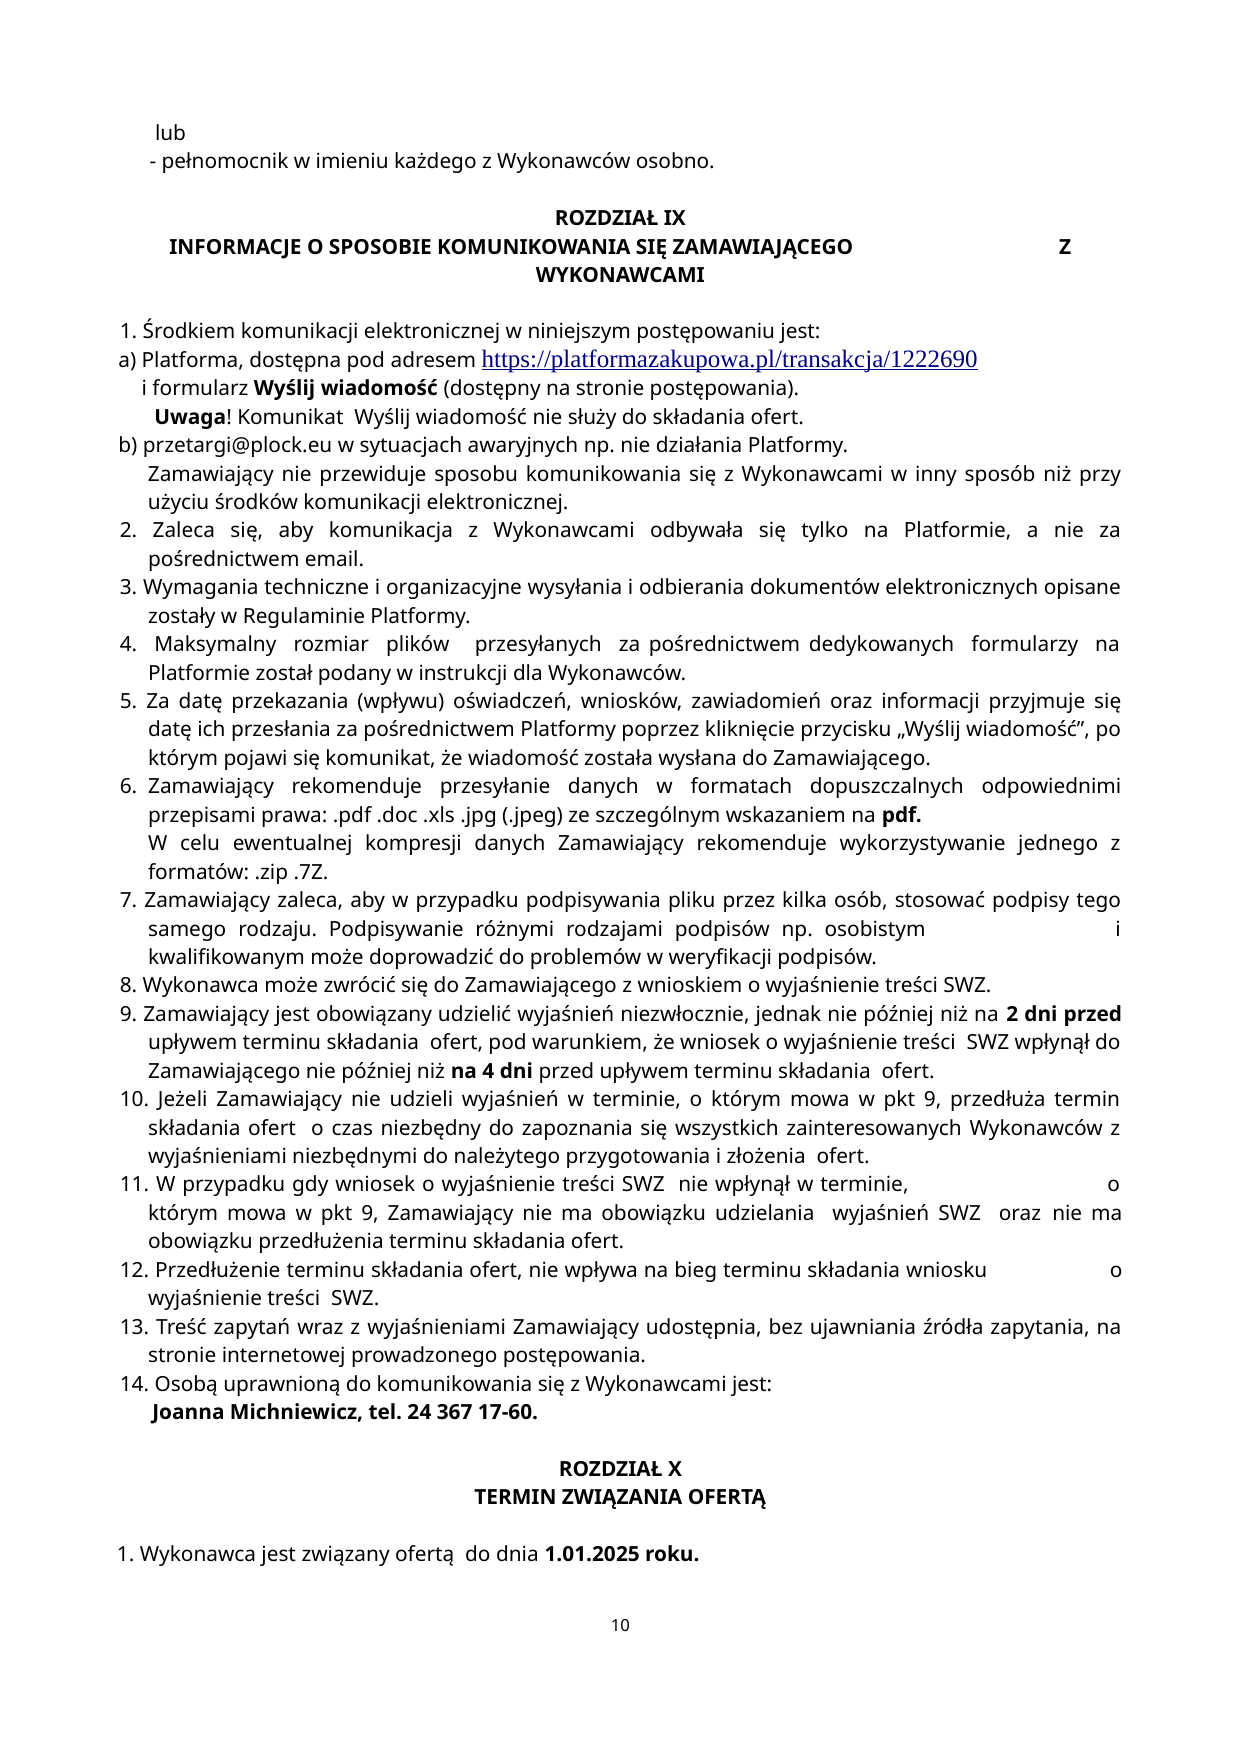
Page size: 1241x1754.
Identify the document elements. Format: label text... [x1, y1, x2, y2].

text 8. Wykonawca może zwrócić się do Zamawiającego z wnioskiem o wyjaśnienie treści SWZ. [119, 971, 1122, 999]
list 3. Wymagania techniczne i organizacyjne wysyłania i odbierania dokumentów elektronicznych opisane zostały w Regulaminie Platformy. [119, 572, 1122, 629]
list b) przetargi@plock.eu w sytuacjach awaryjnych np. nie działania Platformy. [118, 430, 1122, 459]
text 12. Przedłużenie terminu składania ofert, nie wpływa na bieg terminu składania wniosku o wyjaśnienie treści SWZ. [119, 1255, 1122, 1312]
list 1. Środkiem komunikacji elektronicznej w niniejszym postępowaniu jest: [119, 316, 1122, 345]
list a) Platforma, dostępna pod adresem https://platformazakupowa.pl/transakcja/1222690 [118, 345, 1122, 373]
text Zamawiający nie przewiduje sposobu komunikowania się z Wykonawcami w inny sposób niż przy użyciu środków komunikacji elektronicznej. [118, 459, 1122, 516]
text - pełnomocnik w imieniu każdego z Wykonawców osobno. [149, 147, 1122, 175]
text 6. Zamawiający rekomenduje przesyłanie danych w formatach dopuszczalnych odpowiednimi przepisami prawa: .pdf .doc .xls .jpg (.jpeg) ze szczególnym wskazaniem na pdf. [119, 771, 1122, 828]
list i formularz Wyślij wiadomość (dostępny na stronie postępowania). [136, 373, 1122, 402]
text 14. Osobą uprawnioną do komunikowania się z Wykonawcami jest: [119, 1369, 1122, 1397]
text W celu ewentualnej kompresji danych Zamawiający rekomenduje wykorzystywanie jednego z formatów: .zip .7Z. [119, 828, 1122, 885]
text 11. W przypadku gdy wniosek o wyjaśnienie treści SWZ nie wpłynął w terminie, o którym mowa w pkt 9, Zamawiający nie ma obowiązku udzielania wyjaśnień SWZ oraz nie ma obowiązku przedłużenia terminu składania ofert. [119, 1169, 1122, 1255]
text 9. Zamawiający jest obowiązany udzielić wyjaśnień niezwłocznie, jednak nie później niż na 2 dni przed upływem terminu składania ofert, pod warunkiem, że wniosek o wyjaśnienie treści SWZ wpłynął do Zamawiającego nie później niż na 4 dni przed upływem terminu składania ofert. [119, 999, 1122, 1084]
list 5. Za datę przekazania (wpływu) oświadczeń, wniosków, zawiadomień oraz informacji przyjmuje się datę ich przesłania za pośrednictwem Platformy poprzez kliknięcie przycisku „Wyślij wiadomość”, po którym pojawi się komunikat, że wiadomość została wysłana do Zamawiającego. [119, 686, 1122, 771]
list 2. Zaleca się, aby komunikacja z Wykonawcami odbywała się tylko na Platformie, a nie za pośrednictwem email. [119, 516, 1122, 572]
text ROZDZIAŁ X [118, 1454, 1122, 1482]
text lub [149, 118, 1122, 147]
text 13. Treść zapytań wraz z wyjaśnieniami Zamawiający udostępnia, bez ujawniania źródła zapytania, na stronie internetowej prowadzonego postępowania. [119, 1312, 1122, 1369]
text ROZDZIAŁ IX [118, 203, 1122, 232]
text Joanna Michniewicz, tel. 24 367 17-60. [119, 1397, 1122, 1426]
text 10. Jeżeli Zamawiający nie udzieli wyjaśnień w terminie, o którym mowa w pkt 9, przedłuża termin składania ofert o czas niezbędny do zapoznania się wszystkich zainteresowanych Wykonawców z wyjaśnieniami niezbędnymi do należytego przygotowania i złożenia ofert. [119, 1084, 1122, 1169]
text 7. Zamawiający zaleca, aby w przypadku podpisywania pliku przez kilka osób, stosować podpisy tego samego rodzaju. Podpisywanie różnymi rodzajami podpisów np. osobistym i kwalifikowanym może doprowadzić do problemów w weryfikacji podpisów. [119, 885, 1122, 971]
list Uwaga! Komunikat Wyślij wiadomość nie służy do składania ofert. [149, 402, 1122, 430]
list 4. Maksymalny rozmiar plików przesyłanych za pośrednictwem dedykowanych formularzy na Platformie został podany w instrukcji dla Wykonawców. [119, 629, 1122, 686]
text 1. Wykonawca jest związany ofertą do dnia 1.01.2025 roku. [117, 1539, 1122, 1568]
text TERMIN ZWIĄZANIA OFERTĄ [118, 1482, 1122, 1511]
text INFORMACJE O SPOSOBIE KOMUNIKOWANIA SIĘ ZAMAWIAJĄCEGO Z WYKONAWCAMI [118, 232, 1122, 289]
